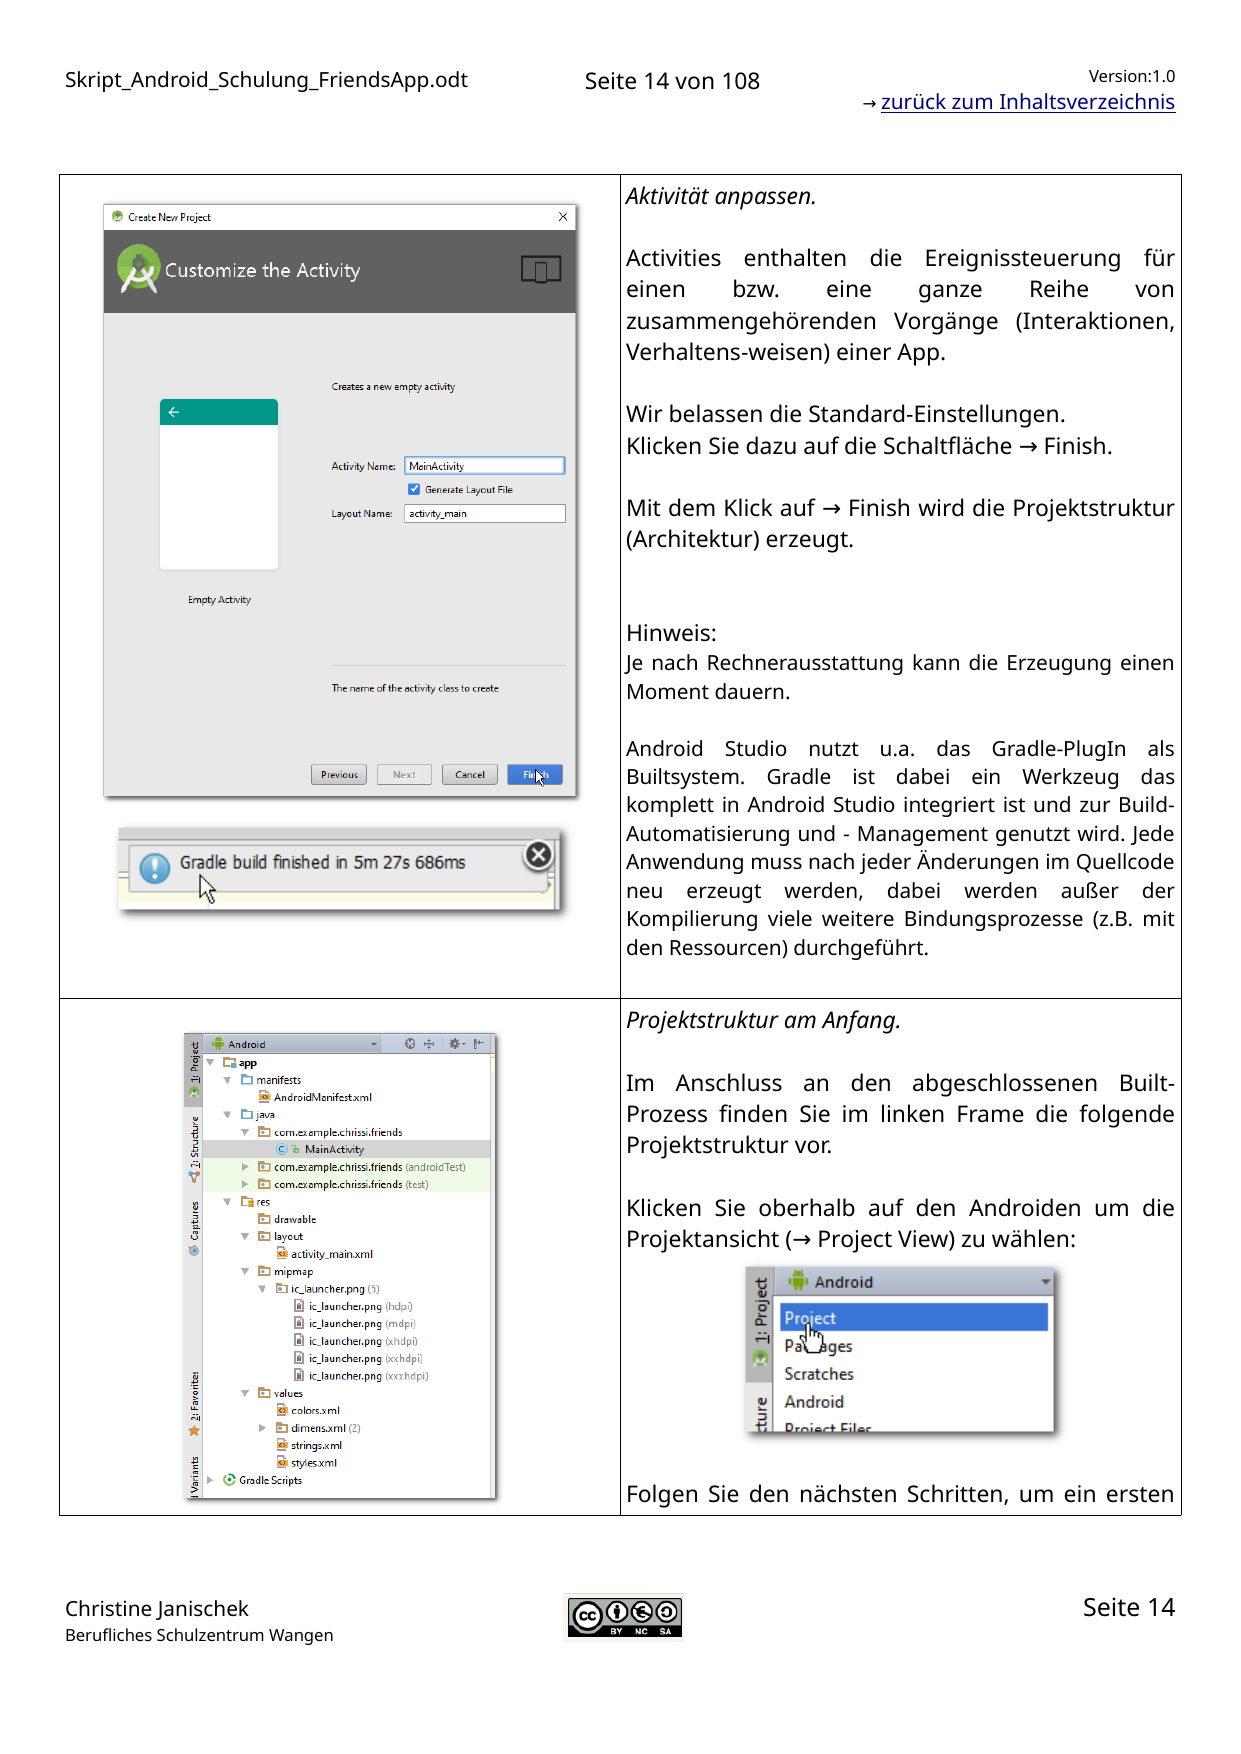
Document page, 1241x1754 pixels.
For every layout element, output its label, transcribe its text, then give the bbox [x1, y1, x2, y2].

picture [732, 1254, 1069, 1447]
table_cell [60, 175, 620, 194]
table_cell [60, 815, 620, 998]
table_cell Projektstruktur am Anfang. Im Anschluss an den abgeschlossenen Built-Prozess finden Sie im linken Frame die folgende Projektstruktur vor. Klicken Sie oberhalb auf den Androiden um die Projektansicht (→ Project View) zu wählen: Folgen Sie den nächsten Schritten, um ein ersten [621, 999, 1181, 1514]
picture [105, 814, 575, 925]
picture [175, 1024, 504, 1507]
table_cell Aktivität anpassen. Activities enthalten die Ereignissteuerung für einen bzw. eine ganze Reihe von zusammengehörenden Vorgänge (Interaktionen, Verhaltens-weisen) einer App. Wir belassen die Standard-Einstellungen. Klicken Sie dazu auf die Schaltfläche → Finish. Mit dem Klick auf → Finish wird die Projektstruktur (Architektur) erzeugt. Hinweis: Je nach Rechnerausstattung kann die Erzeugung einen Moment dauern. Android Studio nutzt u.a. das Gradle-PlugIn als Builtsystem. Gradle ist dabei ein Werkzeug das komplett in Android Studio integriert ist und zur Build-Automatisierung und - Management genutzt wird. Jede Anwendung muss nach jeder Änderungen im Quellcode neu erzeugt werden, dabei werden außer der Kompilierung viele weitere Bindungsprozesse (z.B. mit den Ressourcen) durchgeführt. [621, 175, 1181, 998]
picture [563, 1592, 685, 1642]
table_cell [60, 999, 620, 1514]
table_cell [60, 195, 620, 814]
picture [95, 194, 584, 805]
